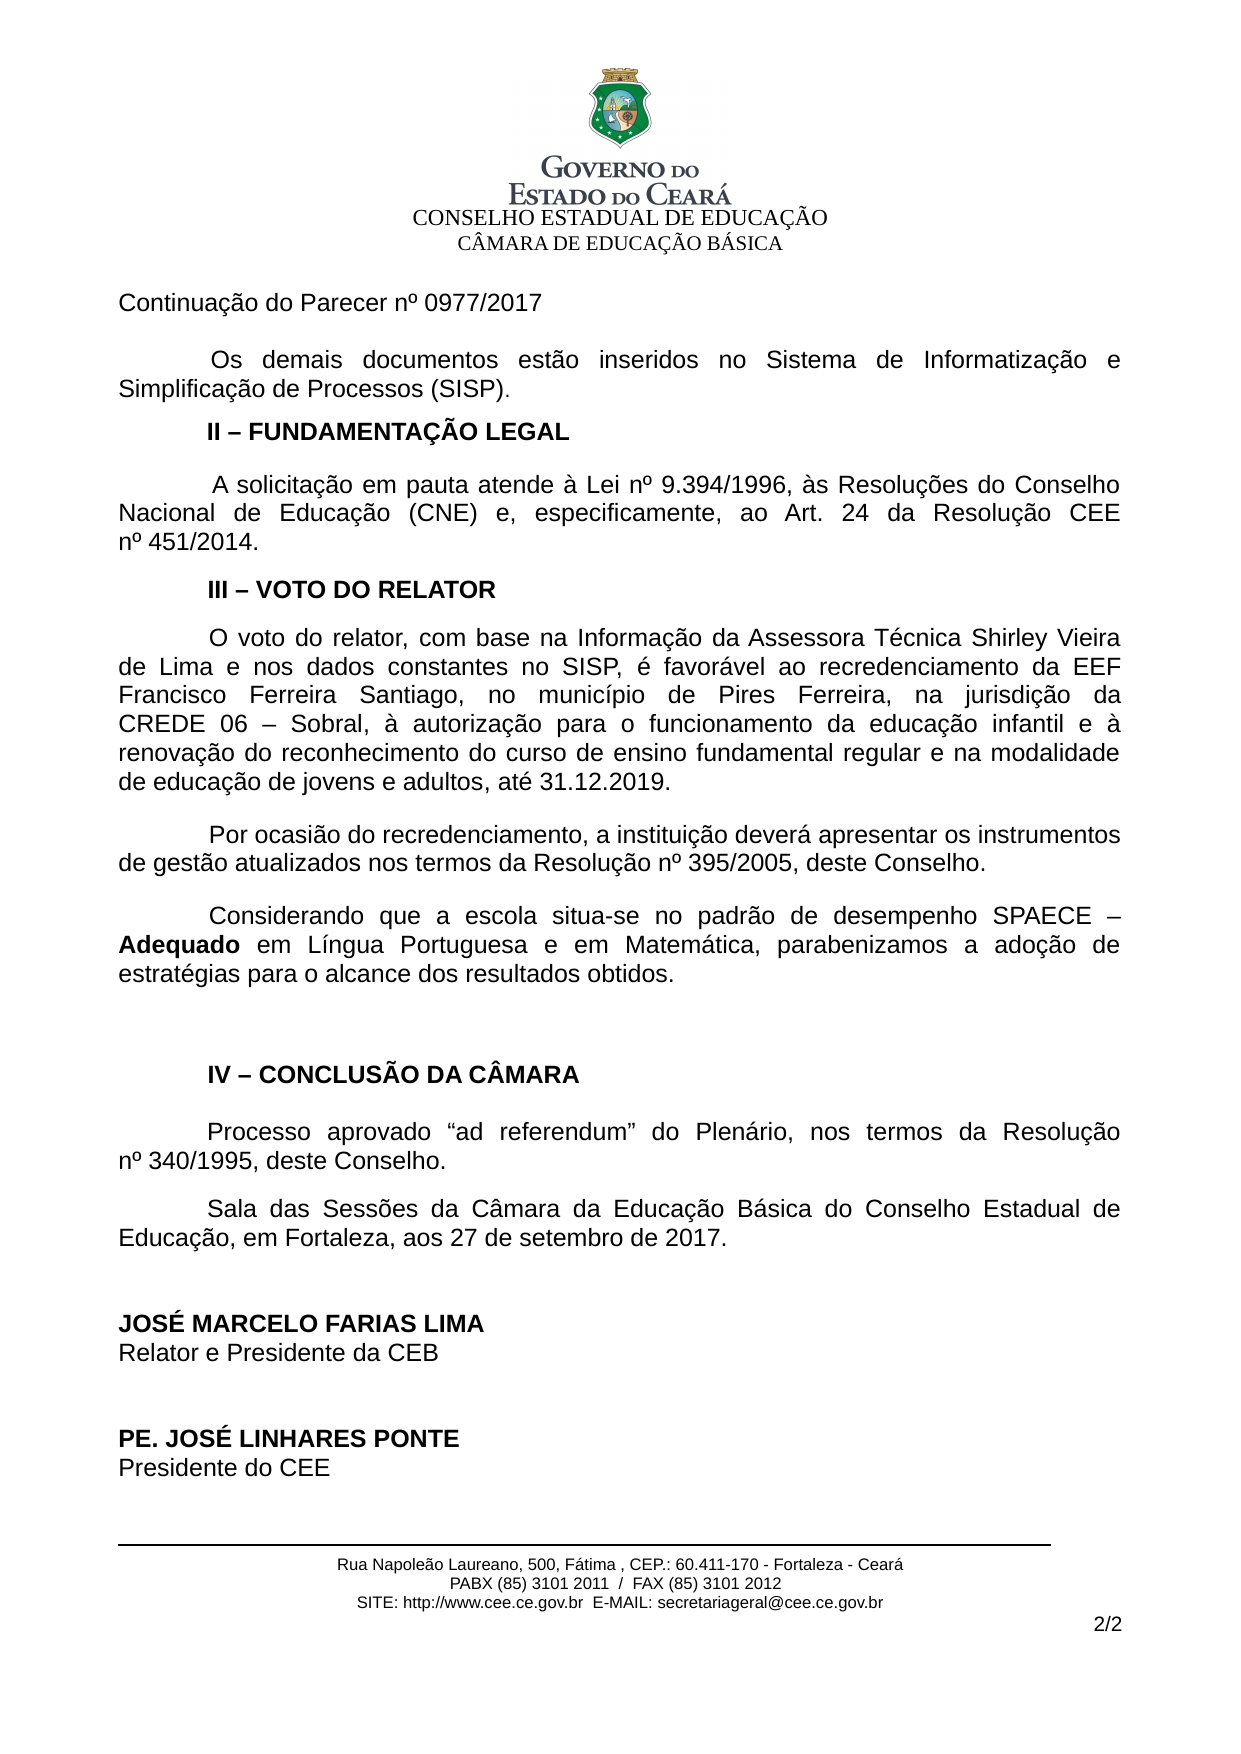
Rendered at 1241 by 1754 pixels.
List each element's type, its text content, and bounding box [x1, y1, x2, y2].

text Relator e Presidente da CEB [118, 1337, 1122, 1366]
text A solicitação em pauta atende à Lei nº 9.394/1996, às Resoluções do Conselho Nacional de Educação (CNE) e, especificamente, ao Art. 24 da Resolução CEE nº 451/2014. [118, 470, 1122, 556]
text Considerando que a escola situa-se no padrão de desempenho SPAECE – Adequado em Língua Portuguesa e em Matemática, parabenizamos a adoção de estratégias para o alcance dos resultados obtidos. [118, 901, 1122, 987]
picture [508, 68, 732, 205]
text Os demais documentos estão inseridos no Sistema de Informatização e Simplificação de Processos (SISP). [118, 345, 1122, 402]
text Por ocasião do recredenciamento, a instituição deverá apresentar os instrumentos de gestão atualizados nos termos da Resolução nº 395/2005, deste Conselho. [118, 819, 1122, 877]
subtitle IV – CONCLUSÃO DA CÂMARA [118, 1059, 1122, 1088]
text Presidente do CEE [118, 1452, 1134, 1481]
text Processo aprovado “ad referendum” do Plenário, nos termos da Resolução nº 340/1995, deste Conselho. [118, 1117, 1122, 1174]
text III – VOTO DO RELATOR [118, 575, 1122, 604]
text Continuação do Parecer nº 0977/2017 [118, 287, 1122, 316]
text PE. JOSÉ LINHARES PONTE [118, 1424, 1122, 1452]
text Sala das Sessões da Câmara da Educação Básica do Conselho Estadual de Educação, em Fortaleza, aos 27 de setembro de 2017. [118, 1194, 1122, 1251]
text II – FUNDAMENTAÇÃO LEGAL [118, 417, 1122, 446]
text JOSÉ MARCELO FARIAS LIMA [118, 1309, 1122, 1337]
text O voto do relator, com base na Informação da Assessora Técnica Shirley Vieira de Lima e nos dados constantes no SISP, é favorável ao recredenciamento da EEF Francisco Ferreira Santiago, no município de Pires Ferreira, na jurisdição da CREDE 06 – Sobral, à autorização para o funcionamento da educação infantil e à renovação do reconhecimento do curso de ensino fundamental regular e na modalidade de educação de jovens e adultos, até 31.12.2019. [118, 623, 1122, 796]
